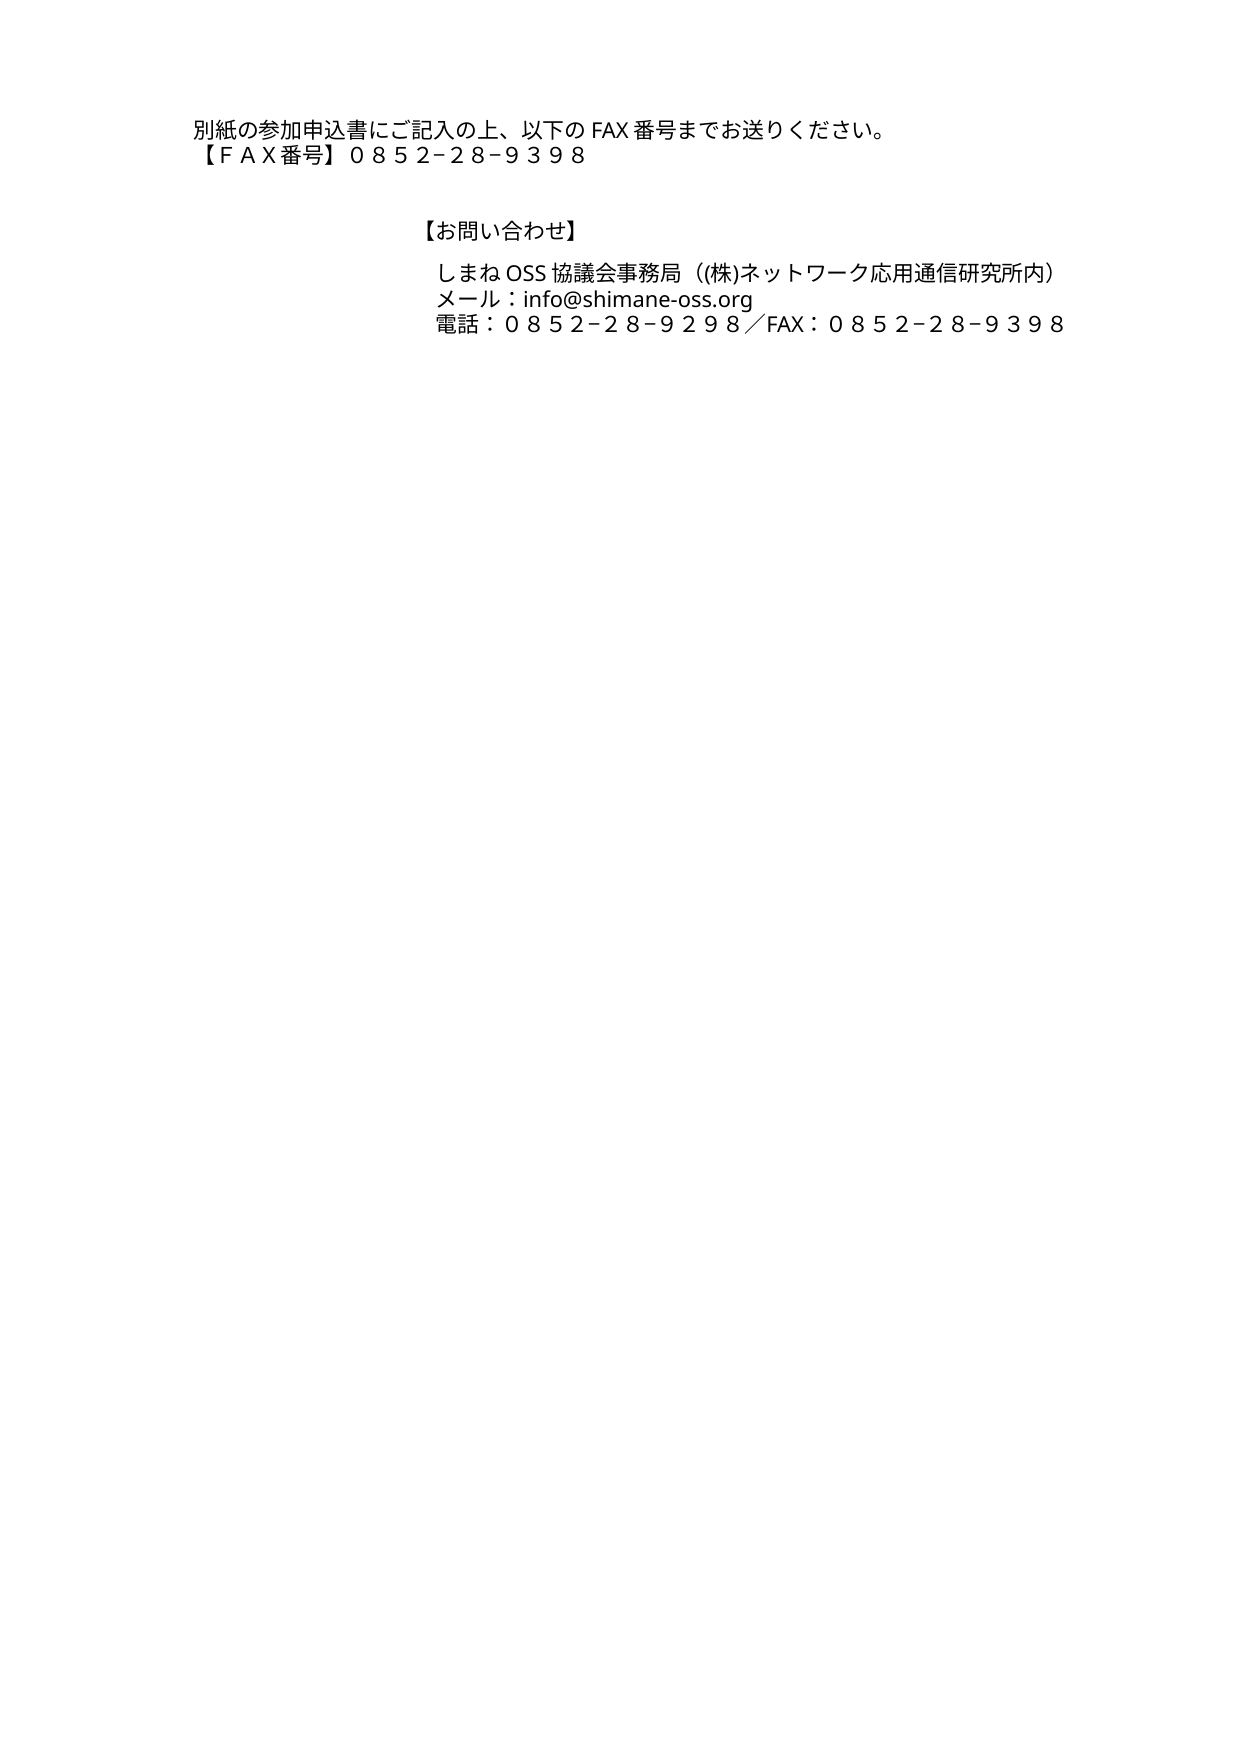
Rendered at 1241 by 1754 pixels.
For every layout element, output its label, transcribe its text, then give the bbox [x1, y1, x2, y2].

text 【お問い合わせ】 [118, 214, 1122, 245]
list 別紙の参加申込書にご記入の上、以下のFAX番号までお送りください。 [156, 118, 1122, 143]
text 電話：０８５２−２８−９２９８／FAX：０８５２−２８−９３９８ [118, 312, 1122, 337]
text メール：info@shimane-oss.org [118, 287, 1122, 312]
text しまねOSS協議会事務局（(株)ネットワーク応用通信研究所内） [118, 261, 1122, 287]
list 【ＦＡＸ番号】０８５２−２８−９３９８ [156, 143, 1122, 169]
